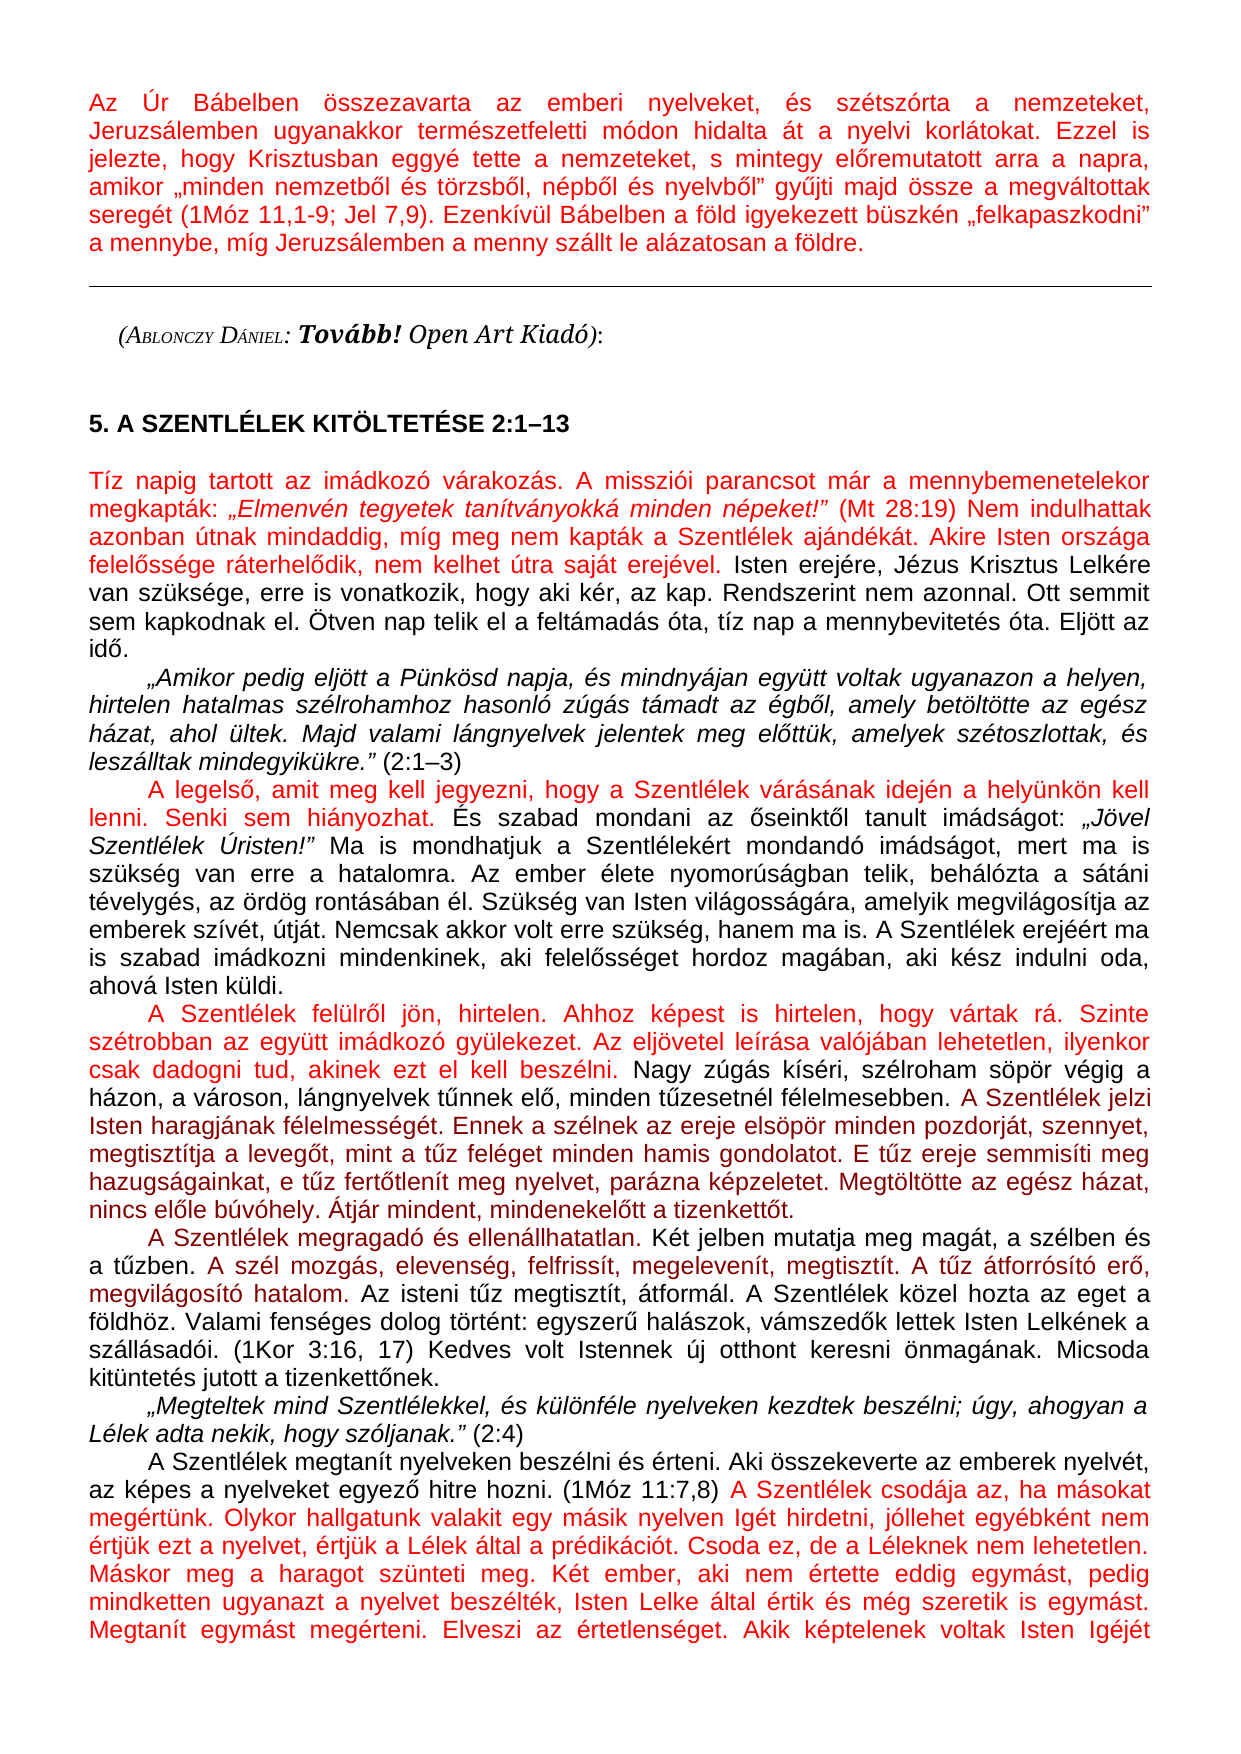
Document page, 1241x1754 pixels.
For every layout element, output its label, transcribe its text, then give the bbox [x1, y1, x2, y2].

text Az Úr Bábelben összezavarta az emberi nyelveket, és szétszórta a nemzeteket, Jeruzsálemben ugyanakkor természetfeletti módon hidalta át a nyelvi korlátokat. Ezzel is jelezte, hogy Krisztusban eggyé tette a nemzeteket, s mintegy előremutatott arra a napra, amikor „minden nemzetből és törzsből, népből és nyelvből” gyűjti majd össze a megváltottak seregét (1Móz 11,1-9; Jel 7,9). Ezenkívül Bábelben a föld igyekezett büszkén „felkapaszkodni” a mennybe, míg Jeruzsálemben a menny szállt le alázatosan a földre. [88, 88, 1152, 257]
text „Amikor pedig eljött a Pünkösd napja, és mindnyájan együtt voltak ugyanazon a helyen, hirtelen hatalmas szélrohamhoz hasonló zúgás támadt az égből, amely betöltötte az egész házat, ahol ültek. Majd valami lángnyelvek jelentek meg előttük, amelyek szétoszlottak, és leszálltak mindegyikükre.” (2:1–3) [88, 663, 1152, 775]
text „Megteltek mind Szentlélekkel, és különféle nyelveken kezdtek beszélni; úgy, ahogyan a Lélek adta nekik, hogy szóljanak.” (2:4) [88, 1392, 1152, 1448]
text A Szentlélek felülről jön, hirtelen. Ahhoz képest is hirtelen, hogy vártak rá. Szinte szétrobban az együtt imádkozó gyülekezet. Az eljövetel leírása valójában lehetetlen, ilyenkor csak dadogni tud, akinek ezt el kell beszélni. Nagy zúgás kíséri, szélroham söpör végig a házon, a városon, lángnyelvek tűnnek elő, minden tűzesetnél félelmesebben. A Szentlélek jelzi Isten haragjának félelmességét. Ennek a szélnek az ereje elsöpör minden pozdorját, szennyet, megtisztítja a levegőt, mint a tűz feléget minden hamis gondolatot. E tűz ereje semmisíti meg hazugságainkat, e tűz fertőtlenít meg nyelvet, parázna képzeletet. Megtöltötte az egész házat, nincs előle búvóhely. Átjár mindent, mindenekelőtt a tizenkettőt. [88, 999, 1152, 1224]
text A Szentlélek megragadó és ellenállhatatlan. Két jelben mutatja meg magát, a szélben és a tűzben. A szél mozgás, elevenség, felfrissít, megelevenít, megtisztít. A tűz átforrósító erő, megvilágosító hatalom. Az isteni tűz megtisztít, átformál. A Szentlélek közel hozta az eget a földhöz. Valami fenséges dolog történt: egyszerű halászok, vámszedők lettek Isten Lelkének a szállásadói. (1Kor 3:16, 17) Kedves volt Istennek új otthont keresni önmagának. Micsoda kitüntetés jutott a tizenkettőnek. [88, 1224, 1152, 1392]
text Tíz napig tartott az imádkozó várakozás. A missziói parancsot már a mennybemenetelekor megkapták: „Elmenvén tegyetek tanítványokká minden népeket!” (Mt 28:19) Nem indulhattak azonban útnak mindaddig, míg meg nem kapták a Szentlélek ajándékát. Akire Isten országa felelőssége ráterhelődik, nem kelhet útra saját erejével. Isten erejére, Jézus Krisztus Lelkére van szüksége, erre is vonatkozik, hogy aki kér, az kap. Rendszerint nem azonnal. Ott semmit sem kapkodnak el. Ötven nap telik el a feltámadás óta, tíz nap a mennybevitetés óta. Eljött az idő. [88, 467, 1152, 663]
text A legelső, amit meg kell jegyezni, hogy a Szentlélek várásának idején a helyünkön kell lenni. Senki sem hiányozhat. És szabad mondani az őseinktől tanult imádságot: „Jövel Szentlélek Úristen!” Ma is mondhatjuk a Szentlélekért mondandó imádságot, mert ma is szükség van erre a hatalomra. Az ember élete nyomorúságban telik, behálózta a sátáni tévelygés, az ördög rontásában él. Szükség van Isten világosságára, amelyik megvilágosítja az emberek szívét, útját. Nemcsak akkor volt erre szükség, hanem ma is. A Szentlélek erejéért ma is szabad imádkozni mindenkinek, aki felelősséget hordoz magában, aki kész indulni oda, ahová Isten küldi. [88, 775, 1152, 999]
text A Szentlélek megtanít nyelveken beszélni és érteni. Aki összekeverte az emberek nyelvét, az képes a nyelveket egyező hitre hozni. (1Móz 11:7,8) A Szentlélek csodája az, ha másokat megértünk. Olykor hallgatunk valakit egy másik nyelven Igét hirdetni, jóllehet egyébként nem értjük ezt a nyelvet, értjük a Lélek által a prédikációt. Csoda ez, de a Léleknek nem lehetetlen. Máskor meg a haragot szünteti meg. Két ember, aki nem értette eddig egymást, pedig mindketten ugyanazt a nyelvet beszélték, Isten Lelke által értik és még szeretik is egymást. Megtanít egymást megérteni. Elveszi az értetlenséget. Akik képtelenek voltak Isten Igéjét [88, 1448, 1152, 1644]
text 5. A SZENTLÉLEK KITÖLTETÉSE 2:1–13 [88, 409, 1152, 438]
text (Ablonczy Dániel: Tovább! Open Art Kiadó): [88, 287, 1152, 380]
